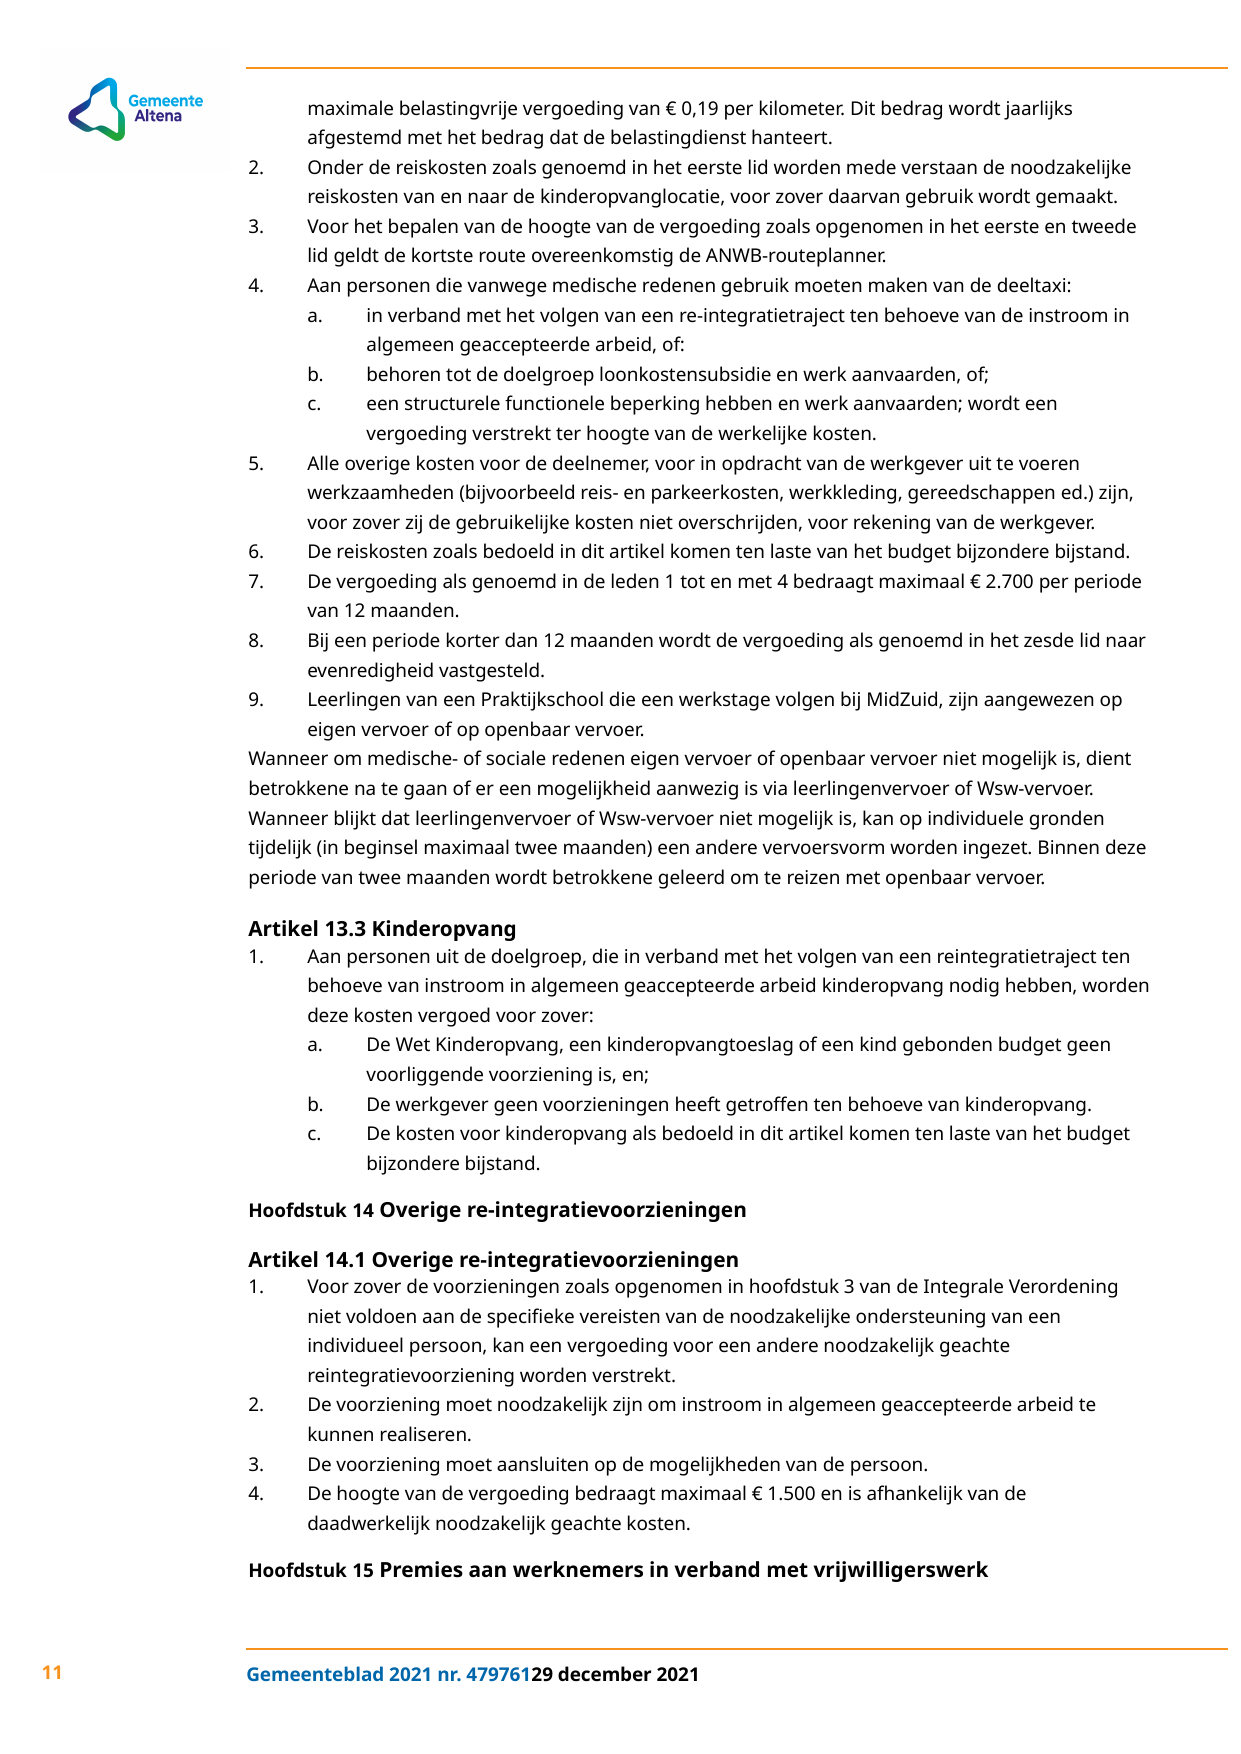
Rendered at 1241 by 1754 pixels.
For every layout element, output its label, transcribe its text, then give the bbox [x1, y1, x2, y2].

list De werkgever geen voorzieningen heeft getroffen ten behoeve van kinderopvang. [307, 1091, 1152, 1116]
text Artikel 13.3 Kinderopvang [248, 914, 1152, 943]
list De voorziening moet aansluiten op de mogelijkheden van de persoon. [248, 1451, 1152, 1476]
list Voor zover de voorzieningen zoals opgenomen in hoofdstuk 3 van de Integrale Verordening niet voldoen aan de specifieke vereisten van de noodzakelijke ondersteuning van een individueel persoon, kan een vergoeding voor een andere noodzakelijk geachte reintegratievoorziening worden verstrekt. [248, 1273, 1152, 1388]
list De Wet Kinderopvang, een kinderopvangtoeslag of een kind gebonden budget geen voorliggende voorziening is, en; [307, 1032, 1152, 1087]
picture [41, 47, 231, 172]
list Aan personen die vanwege medische redenen gebruik moeten maken van de deeltaxi: [248, 272, 1152, 298]
list De voorziening moet noodzakelijk zijn om instroom in algemeen geaccepteerde arbeid te kunnen realiseren. [248, 1392, 1152, 1447]
list De kosten voor kinderopvang als bedoeld in dit artikel komen ten laste van het budget bijzondere bijstand. [307, 1120, 1152, 1176]
text Hoofdstuk 15 Premies aan werknemers in verband met vrijwilligerswerk [248, 1556, 1152, 1584]
list behoren tot de doelgroep loonkostensubsidie en werk aanvaarden, of; [307, 361, 1152, 387]
list Bij een periode korter dan 12 maanden wordt de vergoeding als genoemd in het zesde lid naar evenredigheid vastgesteld. [248, 627, 1152, 683]
list in verband met het volgen van een re-integratietraject ten behoeve van de instroom in algemeen geaccepteerde arbeid, of: [307, 302, 1152, 357]
list Leerlingen van een Praktijkschool die een werkstage volgen bij MidZuid, zijn aangewezen op eigen vervoer of op openbaar vervoer. [248, 686, 1152, 742]
list Alle overige kosten voor de deelnemer, voor in opdracht van de werkgever uit te voeren werkzaamheden (bijvoorbeeld reis- en parkeerkosten, werkkleding, gereedschappen ed.) zijn, voor zover zij de gebruikelijke kosten niet overschrijden, voor rekening van de werkgever. [248, 450, 1152, 535]
list De vergoeding als genoemd in de leden 1 tot en met 4 bedraagt maximaal € 2.700 per periode van 12 maanden. [248, 568, 1152, 623]
list maximale belastingvrije vergoeding van € 0,19 per kilometer. Dit bedrag wordt jaarlijks afgestemd met het bedrag dat de belastingdienst hanteert. [248, 95, 1152, 150]
list Aan personen uit de doelgroep, die in verband met het volgen van een reintegratietraject ten behoeve van instroom in algemeen geaccepteerde arbeid kinderopvang nodig hebben, worden deze kosten vergoed voor zover: [248, 943, 1152, 1028]
list Voor het bepalen van de hoogte van de vergoeding zoals opgenomen in het eerste en tweede lid geldt de kortste route overeenkomstig de ANWB-routeplanner. [248, 213, 1152, 268]
text Hoofdstuk 14 Overige re-integratievoorzieningen [248, 1196, 1152, 1224]
list Onder de reiskosten zoals genoemd in het eerste lid worden mede verstaan de noodzakelijke reiskosten van en naar de kinderopvanglocatie, voor zover daarvan gebruik wordt gemaakt. [248, 154, 1152, 209]
list De hoogte van de vergoeding bedraagt maximaal € 1.500 en is afhankelijk van de daadwerkelijk noodzakelijk geachte kosten. [248, 1480, 1152, 1536]
text Wanneer om medische- of sociale redenen eigen vervoer of openbaar vervoer niet mogelijk is, dient betrokkene na te gaan of er een mogelijkheid aanwezig is via leerlingenvervoer of Wsw-vervoer. Wanneer blijkt dat leerlingenvervoer of Wsw-vervoer niet mogelijk is, kan op individuele gronden tijdelijk (in beginsel maximaal twee maanden) een andere vervoersvorm worden ingezet. Binnen deze periode van twee maanden wordt betrokkene geleerd om te reizen met openbaar vervoer. [248, 746, 1152, 890]
list De reiskosten zoals bedoeld in dit artikel komen ten laste van het budget bijzondere bijstand. [248, 538, 1152, 564]
list een structurele functionele beperking hebben en werk aanvaarden; wordt een vergoeding verstrekt ter hoogte van de werkelijke kosten. [307, 391, 1152, 446]
text Artikel 14.1 Overige re-integratievoorzieningen [248, 1245, 1152, 1273]
